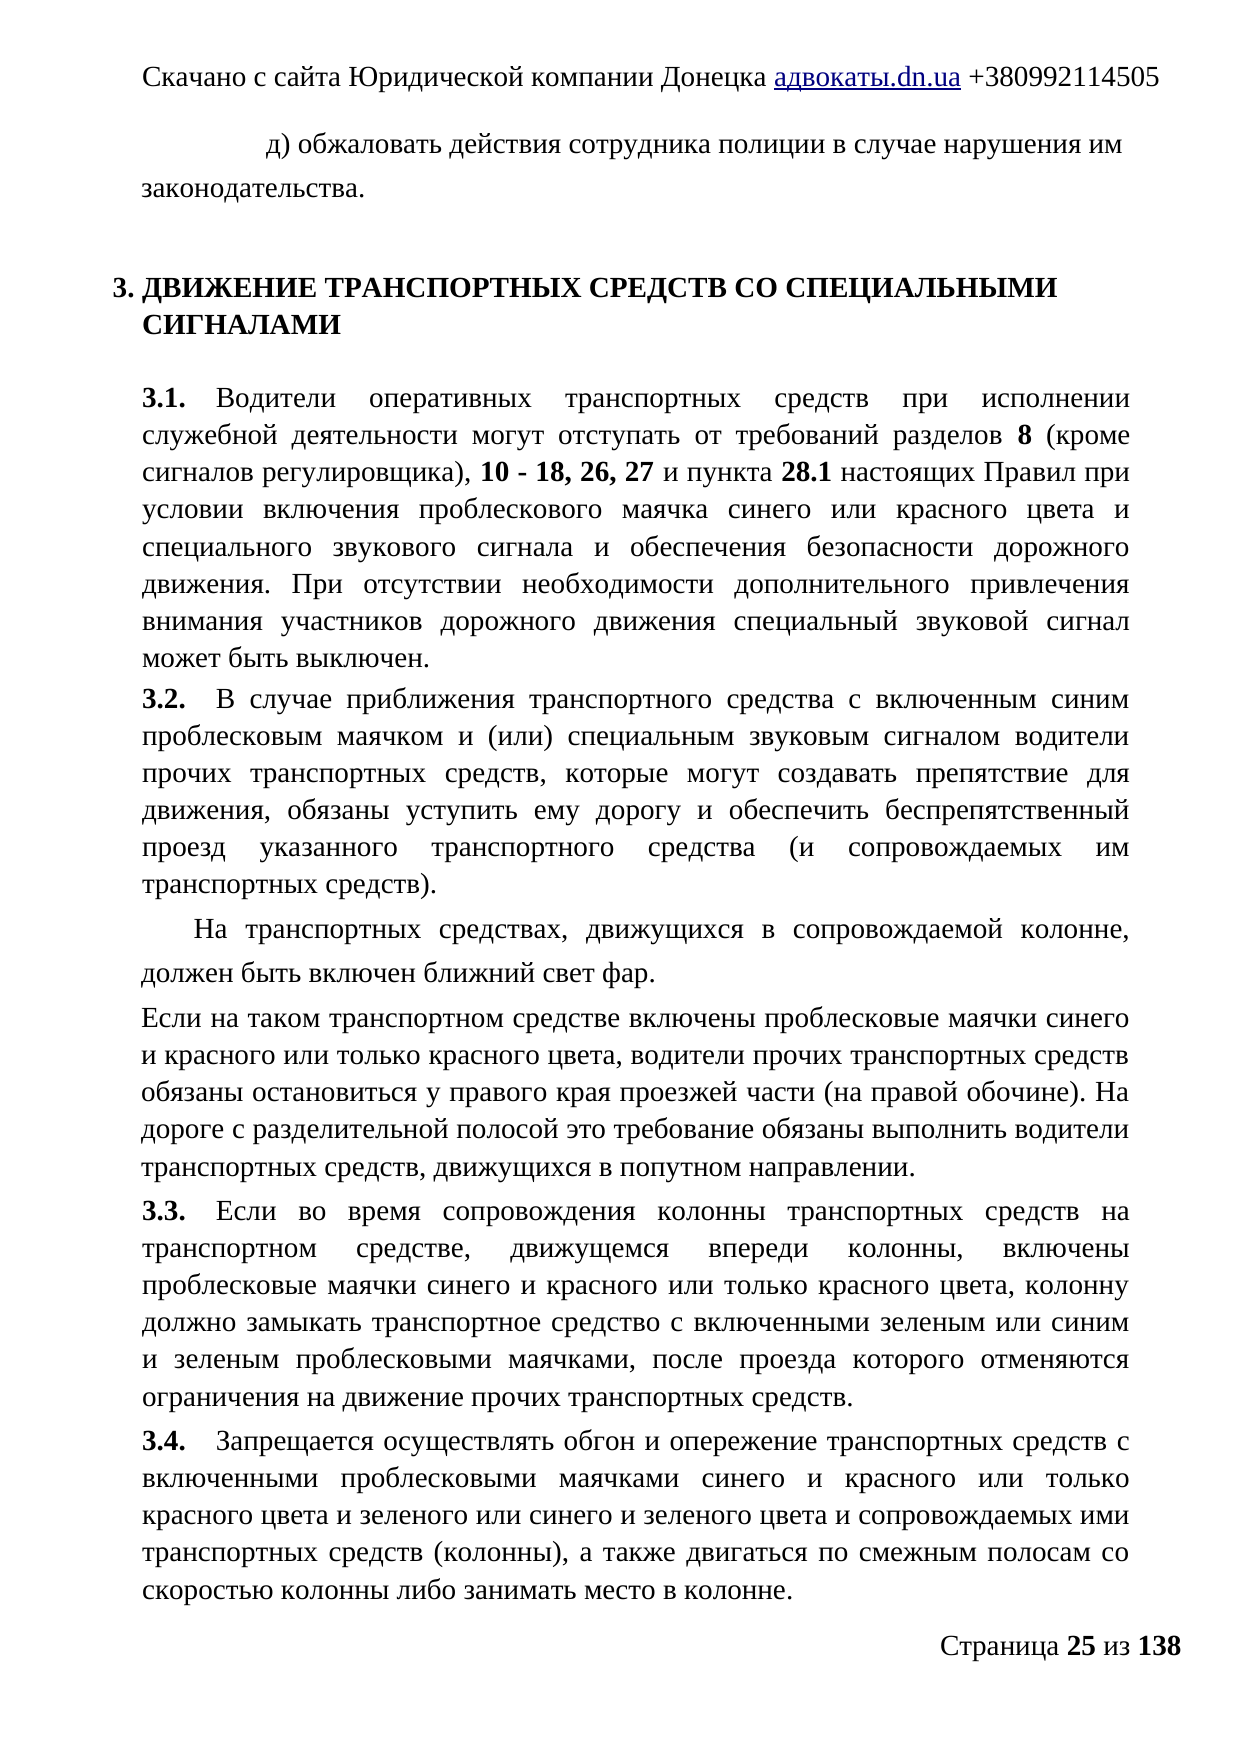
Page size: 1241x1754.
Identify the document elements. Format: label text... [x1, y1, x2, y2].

text На транспортных средствах, движущихся в сопровождаемой колонне, должен быть включен ближний свет фар. [141, 911, 1130, 989]
list Запрещается осуществлять обгон и опережение транспортных средств с включенными проблесковыми маячками синего и красного или только красного цвета и зеленого или синего и зеленого цвета и сопровождаемых ими транспортных средств (колонны), а также двигаться по смежным полосам со скоростью колонны либо занимать место в колонне. [142, 1423, 1130, 1605]
text законодательства. [141, 170, 1130, 204]
text д) обжаловать действия сотрудника полиции в случае нарушения им [142, 126, 1130, 160]
list ДВИЖЕНИЕ ТРАНСПОРТНЫХ СРЕДСТВ СО СПЕЦИАЛЬНЫМИ СИГНАЛАМИ [112, 270, 1146, 341]
text Если на таком транспортном средстве включены проблесковые маячки синего и красного или только красного цвета, водители прочих транспортных средств обязаны остановиться у правого края проезжей части (на правой обочине). На дороге с разделительной полосой это требование обязаны выполнить водители транспортных средств, движущихся в попутном направлении. [141, 1000, 1130, 1182]
list Если во время сопровождения колонны транспортных средств на транспортном средстве, движущемся впереди колонны, включены проблесковые маячки синего и красного или только красного цвета, колонну должно замыкать транспортное средство с включенными зеленым или синим и зеленым проблесковыми маячками, после проезда которого отменяются ограничения на движение прочих транспортных средств. [142, 1193, 1130, 1412]
list Водители оперативных транспортных средств при исполнении служебной деятельности могут отступать от требований разделов 8 (кроме сигналов регулировщика), 10 - 18, 26, 27 и пункта 28.1 настоящих Правил при условии включения проблескового маячка синего или красного цвета и специального звукового сигнала и обеспечения безопасности дорожного движения. При отсутствии необходимости дополнительного привлечения внимания участников дорожного движения специальный звуковой сигнал может быть выключен. [142, 380, 1130, 674]
list В случае приближения транспортного средства с включенным синим проблесковым маячком и (или) специальным звуковым сигналом водители прочих транспортных средств, которые могут создавать препятствие для движения, обязаны уступить ему дорогу и обеспечить беспрепятственный проезд указанного транспортного средства (и сопровождаемых им транспортных средств). [142, 681, 1130, 900]
